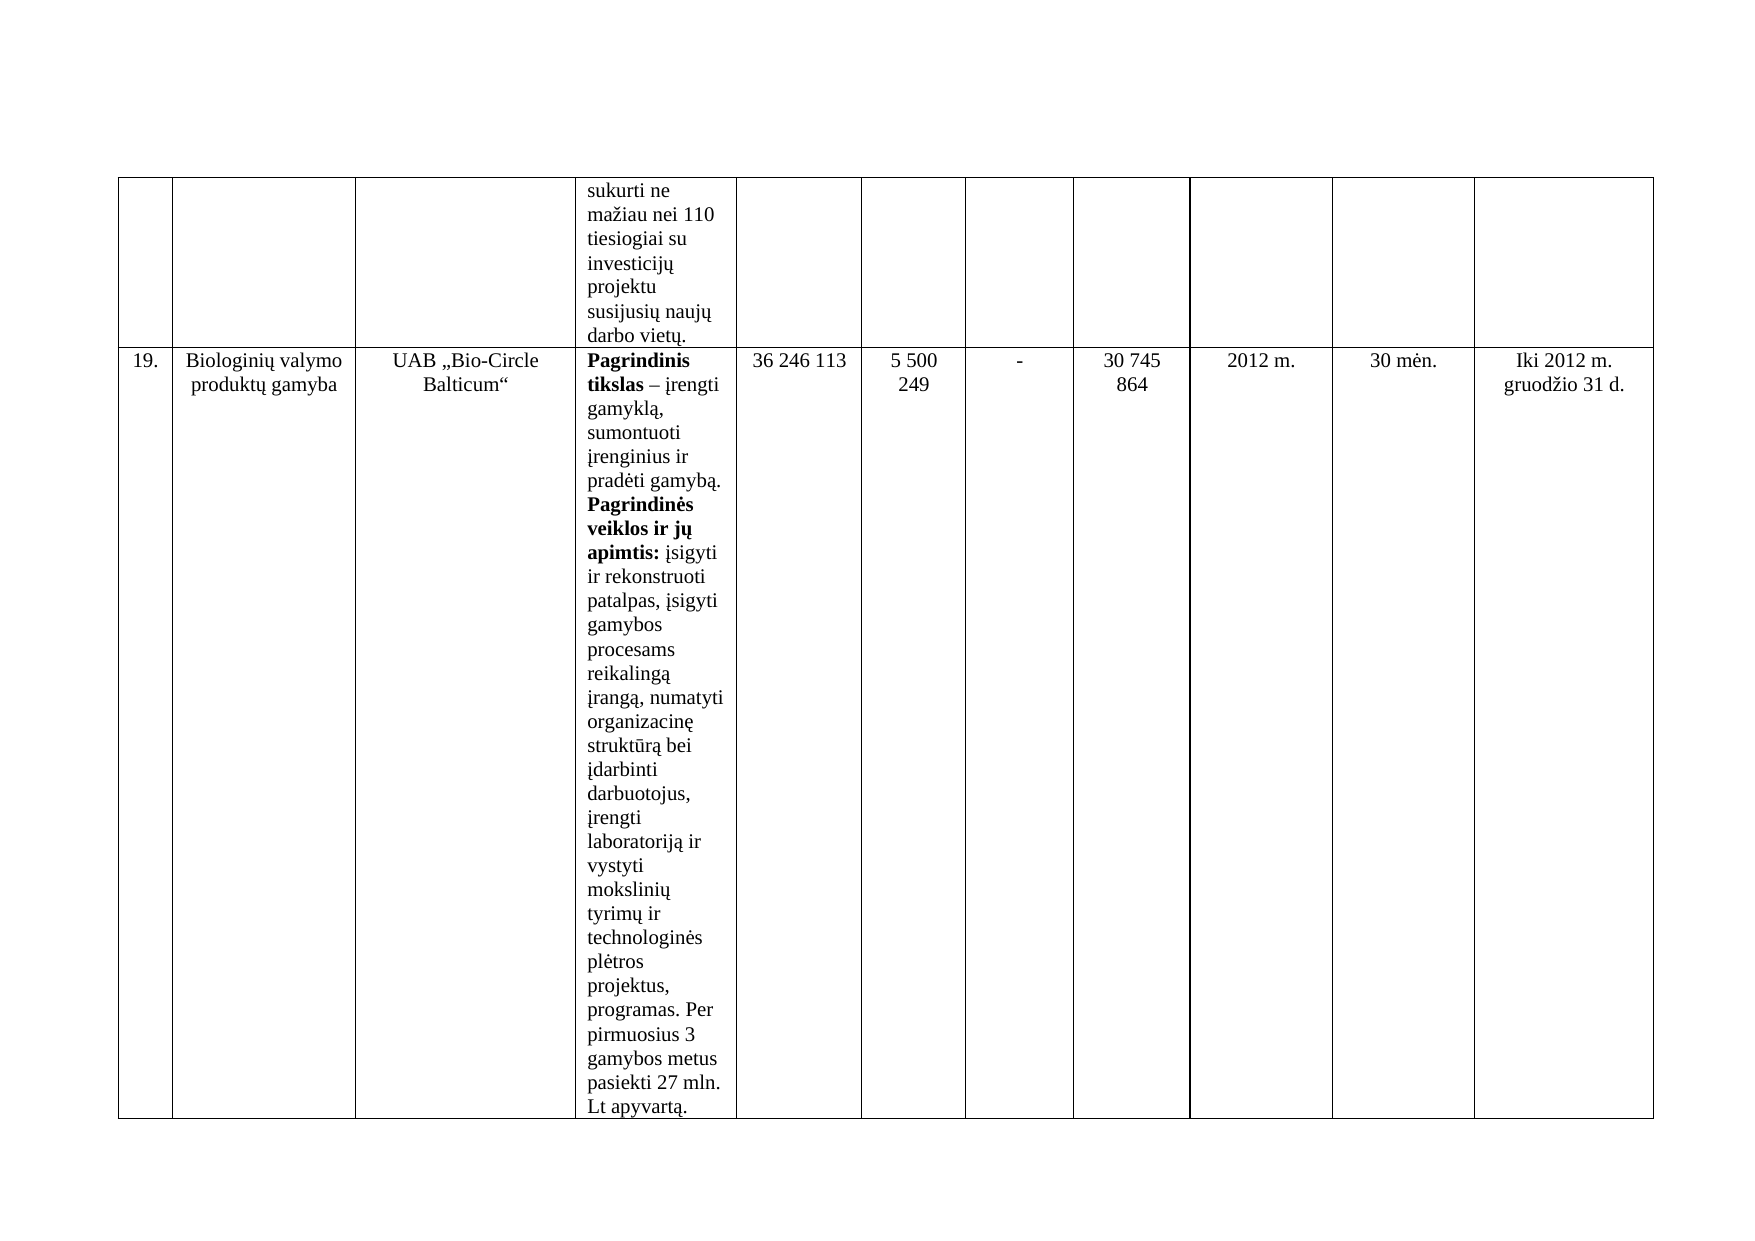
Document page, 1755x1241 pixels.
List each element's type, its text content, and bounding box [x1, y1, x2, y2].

table_cell Biologinių valymo produktų gamyba [173, 348, 355, 1118]
table_cell sukurti ne mažiau nei 110 tiesiogiai su investicijų projektu susijusių naujų darbo vietų. [576, 178, 736, 347]
table_cell Pagrindinis tikslas – įrengti gamyklą, sumontuoti įrenginius ir pradėti gamybą. Pagrindinės veiklos ir jų apimtis: įsigyti ir rekonstruoti patalpas, įsigyti gamybos procesams reikalingą įrangą, numatyti organizacinę struktūrą bei įdarbinti darbuotojus, įrengti laboratoriją ir vystyti mokslinių tyrimų ir technologinės plėtros projektus, programas. Per pirmuosius 3 gamybos metus pasiekti 27 mln. Lt apyvartą. [576, 348, 736, 1118]
table_cell 36 246 113 [737, 348, 861, 1118]
table_cell [862, 178, 965, 347]
table_cell [119, 178, 172, 347]
table_cell [173, 178, 355, 347]
table_cell 2012 m. [1191, 348, 1332, 1118]
table_cell [1475, 178, 1653, 347]
table_cell [737, 178, 861, 347]
table_cell Iki 2012 m. gruodžio 31 d. [1475, 348, 1653, 1118]
table_cell UAB „Bio-Circle Balticum“ [356, 348, 575, 1118]
table_cell 30 mėn. [1333, 348, 1474, 1118]
table_cell 5 500 249 [862, 348, 965, 1118]
table_cell [1333, 178, 1474, 347]
table_cell [356, 178, 575, 347]
table_cell 30 745 864 [1074, 348, 1189, 1118]
table_cell 19. [119, 348, 172, 1118]
table_cell - [966, 178, 1073, 347]
table_cell [1074, 178, 1189, 347]
table_cell [1191, 178, 1332, 347]
table_cell - [966, 348, 1073, 1118]
